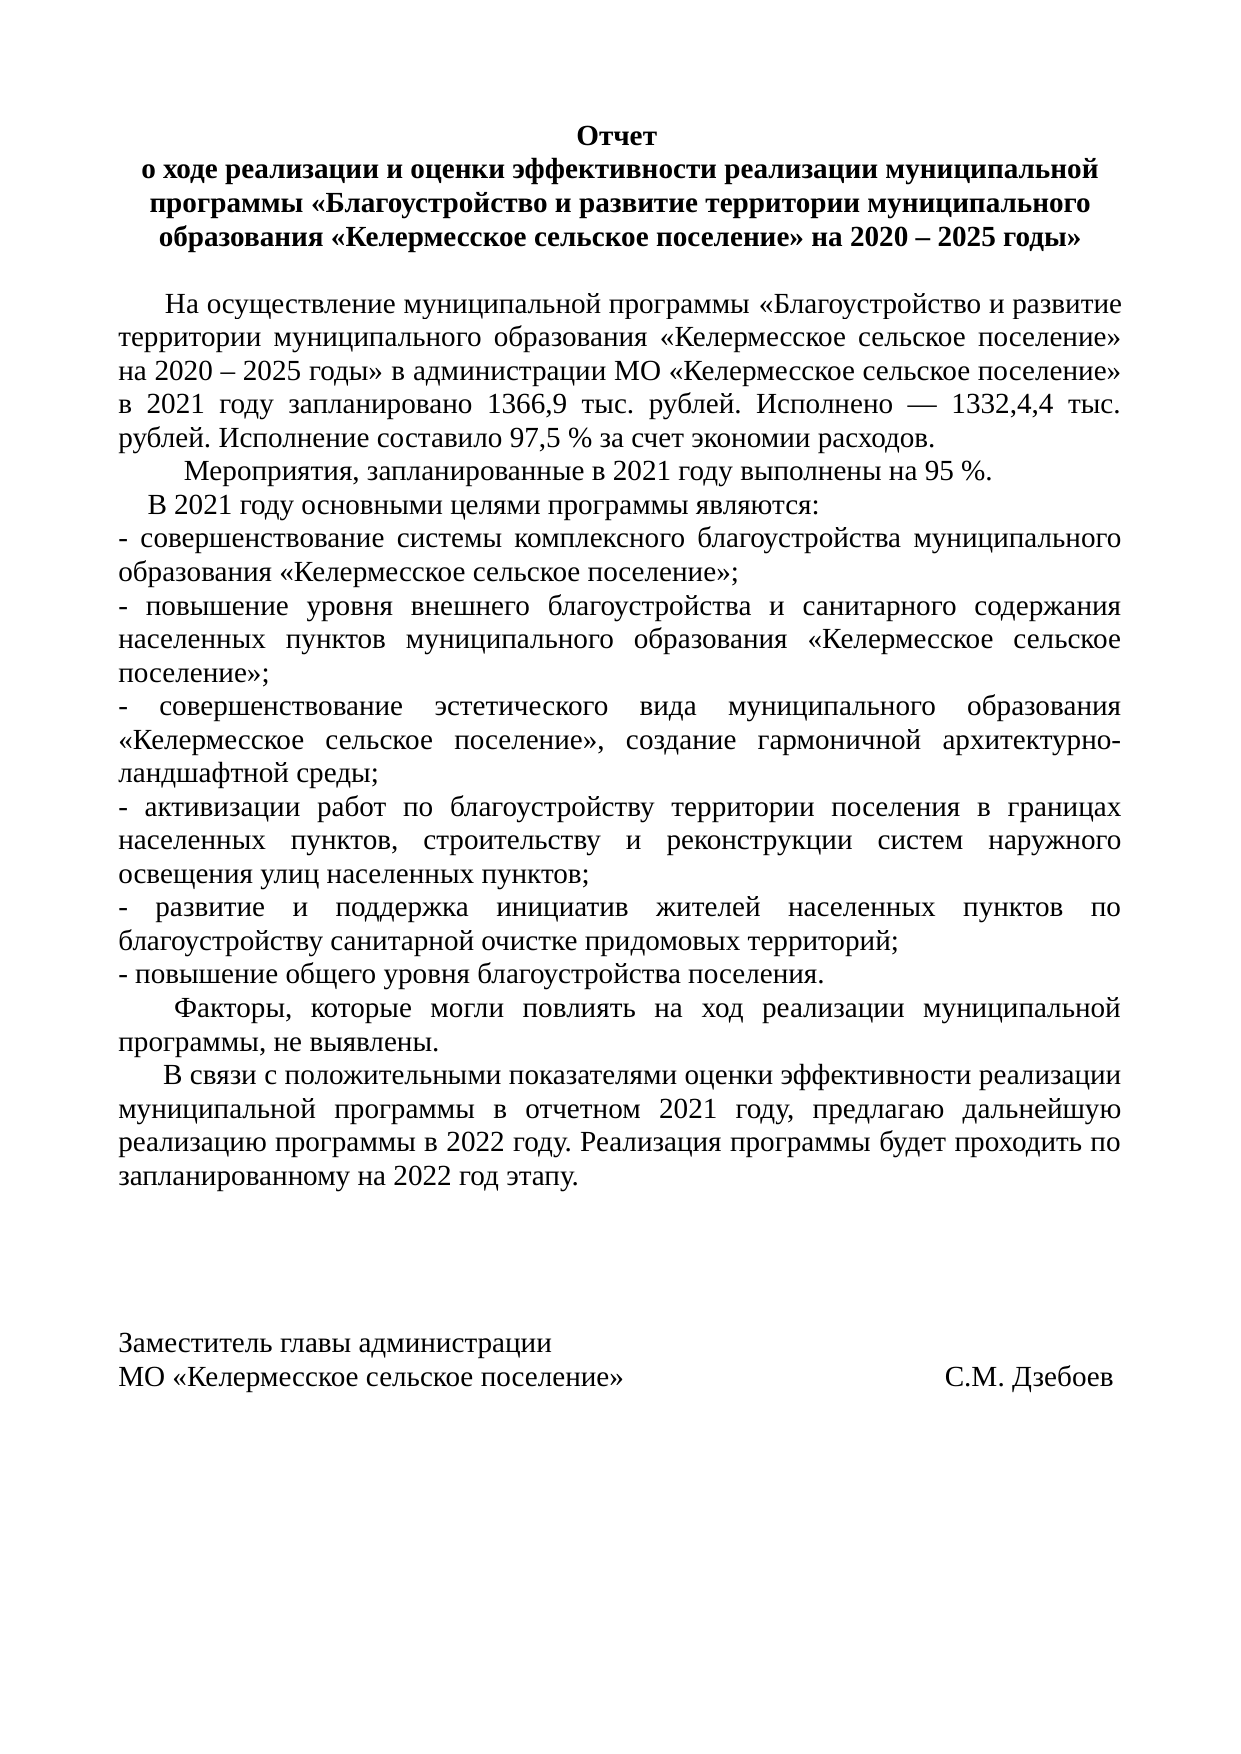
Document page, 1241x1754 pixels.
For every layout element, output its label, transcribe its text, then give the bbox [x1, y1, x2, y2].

text МО «Келермесское сельское поселение» С.М. Дзебоев [118, 1359, 1122, 1393]
text - совершенствование системы комплексного благоустройства муниципального образования «Келермесское сельское поселение»; [118, 521, 1122, 588]
text - совершенствование эстетического вида муниципального образования «Келермесское сельское поселение», создание гармоничной архитектурно-ландшафтной среды; [118, 688, 1122, 789]
text о ходе реализации и оценки эффективности реализации муниципальной программы «Благоустройство и развитие территории муниципального образования «Келермесское сельское поселение» на 2020 – 2025 годы» [118, 152, 1122, 252]
text Отчет [118, 118, 1122, 152]
text В связи с положительными показателями оценки эффективности реализации муниципальной программы в отчетном 2021 году, предлагаю дальнейшую реализацию программы в 2022 году. Реализация программы будет проходить по запланированному на 2022 год этапу. [118, 1057, 1122, 1191]
text - повышение общего уровня благоустройства поселения. [118, 957, 1122, 990]
text Мероприятия, запланированные в 2021 году выполнены на 95 %. [118, 453, 1122, 487]
text В 2021 году основными целями программы являются: [118, 487, 1122, 521]
text - повышение уровня внешнего благоустройства и санитарного содержания населенных пунктов муниципального образования «Келермесское сельское поселение»; [118, 588, 1122, 688]
text Заместитель главы администрации [118, 1326, 1122, 1359]
text Факторы, которые могли повлиять на ход реализации муниципальной программы, не выявлены. [118, 990, 1122, 1057]
text На осуществление муниципальной программы «Благоустройство и развитие территории муниципального образования «Келермесское сельское поселение» на 2020 – 2025 годы» в администрации МО «Келермесское сельское поселение» в 2021 году запланировано 1366,9 тыс. рублей. Исполнено — 1332,4,4 тыс. рублей. Исполнение составило 97,5 % за счет экономии расходов. [118, 286, 1122, 453]
text - развитие и поддержка инициатив жителей населенных пунктов по благоустройству санитарной очистке придомовых территорий; [118, 889, 1122, 957]
text - активизации работ по благоустройству территории поселения в границах населенных пунктов, строительству и реконструкции систем наружного освещения улиц населенных пунктов; [118, 789, 1122, 889]
